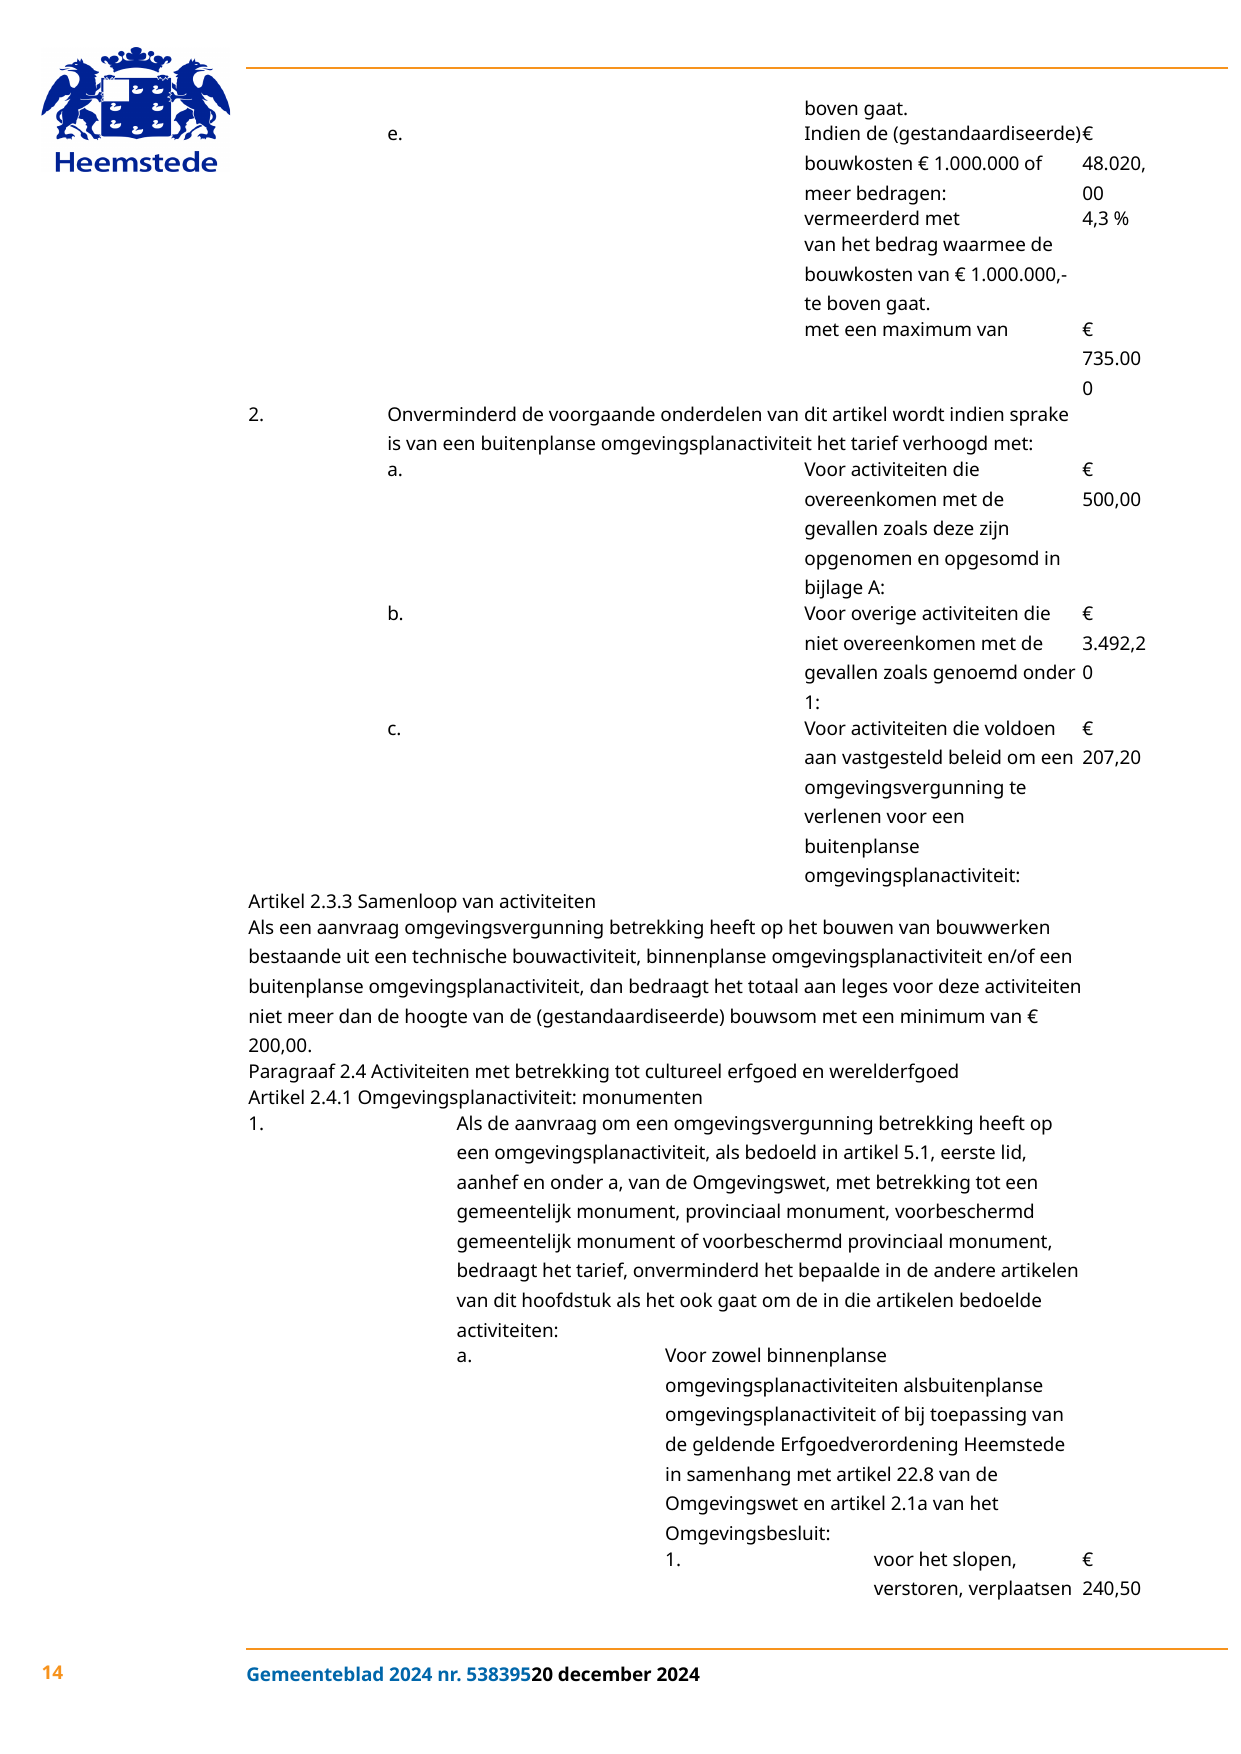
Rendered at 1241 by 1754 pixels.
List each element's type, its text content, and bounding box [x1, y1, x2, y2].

table_cell [248, 95, 387, 121]
table_cell [248, 205, 387, 231]
table_cell [387, 316, 804, 401]
table_cell Voor activiteiten die overeenkomen met de gevallen zoals deze zijn opgenomen en opgesomd in bijlage A: [804, 456, 1082, 600]
table_cell vermeerderd met [804, 205, 1082, 231]
table_cell 2. [248, 401, 387, 456]
table_cell [387, 231, 804, 316]
table_cell a. [456, 1343, 665, 1546]
table_cell € 207,20 [1082, 715, 1152, 888]
table_cell Voor activiteiten die voldoen aan vastgesteld beleid om een omgevingsvergunning te verlenen voor een buitenplanse omgevingsplanactiviteit: [804, 715, 1082, 888]
table_cell Indien de (gestandaardiseerde) bouwkosten € 1.000.000 of meer bedragen: [804, 121, 1082, 205]
table_cell € 240,50 [1082, 1546, 1152, 1601]
table_cell 1. [248, 1110, 456, 1342]
table_cell [248, 715, 387, 888]
table_cell Als een aanvraag omgevingsvergunning betrekking heeft op het bouwen van bouwwerken bestaande uit een technische bouwactiviteit, binnenplanse omgevingsplanactiviteit en/of een buitenplanse omgevingsplanactiviteit, dan bedraagt het totaal aan leges voor deze activiteiten niet meer dan de hoogte van de (gestandaardiseerde) bouwsom met een minimum van € 200,00. [248, 914, 1082, 1058]
table_cell c. [387, 715, 804, 888]
table_cell [387, 95, 804, 121]
table_cell van het bedrag waarmee de bouwkosten van € 1.000.000,- te boven gaat. [804, 231, 1082, 316]
table_cell 4,3 % [1082, 205, 1152, 231]
table_cell Voor overige activiteiten die niet overeenkomen met de gevallen zoals genoemd onder 1: [804, 600, 1082, 715]
table_cell boven gaat. [804, 95, 1082, 121]
table_cell € 48.020,00 [1082, 121, 1152, 205]
table_cell [248, 600, 387, 715]
table_cell a. [387, 456, 804, 600]
table_cell [248, 316, 387, 401]
table_cell [1082, 1084, 1152, 1110]
table_cell € 3.492,20 [1082, 600, 1152, 715]
table_cell [248, 231, 387, 316]
table_cell voor het slopen, verstoren, verplaatsen [874, 1546, 1082, 1601]
table_cell [248, 1343, 456, 1546]
table_cell 1. [665, 1546, 873, 1601]
table_cell [1082, 889, 1152, 914]
table_cell [1082, 1110, 1152, 1342]
table_cell [248, 121, 387, 205]
table_cell Artikel 2.4.1 Omgevingsplanactiviteit: monumenten [248, 1084, 1082, 1110]
table_cell e. [387, 121, 804, 205]
table_cell € 500,00 [1082, 456, 1152, 600]
table_cell Voor zowel binnenplanse omgevingsplanactiviteiten alsbuitenplanse omgevingsplanactiviteit of bij toepassing van de geldende Erfgoedverordening Heemstede in samenhang met artikel 22.8 van de Omgevingswet en artikel 2.1a van het Omgevingsbesluit: [665, 1343, 1082, 1546]
table_cell [1082, 401, 1152, 456]
picture [41, 47, 231, 172]
table_cell [1082, 1343, 1152, 1546]
table_cell [456, 1546, 665, 1601]
table_cell Paragraaf 2.4 Activiteiten met betrekking tot cultureel erfgoed en werelderfgoed [248, 1058, 1082, 1084]
table_cell [248, 1546, 456, 1601]
table_cell b. [387, 600, 804, 715]
table_cell [1082, 231, 1152, 316]
table_cell [248, 456, 387, 600]
table_cell Artikel 2.3.3 Samenloop van activiteiten [248, 889, 1082, 914]
table_cell [1082, 914, 1152, 1058]
table_cell [1082, 95, 1152, 121]
table_cell met een maximum van [804, 316, 1082, 401]
table_cell [1082, 1058, 1152, 1084]
table_cell Onverminderd de voorgaande onderdelen van dit artikel wordt indien sprake is van een buitenplanse omgevingsplanactiviteit het tarief verhoogd met: [387, 401, 1082, 456]
table_cell Als de aanvraag om een omgevingsvergunning betrekking heeft op een omgevingsplanactiviteit, als bedoeld in artikel 5.1, eerste lid, aanhef en onder a, van de Omgevingswet, met betrekking tot een gemeentelijk monument, provinciaal monument, voorbeschermd gemeentelijk monument of voorbeschermd provinciaal monument, bedraagt het tarief, onverminderd het bepaalde in de andere artikelen van dit hoofdstuk als het ook gaat om de in die artikelen bedoelde activiteiten: [456, 1110, 1082, 1342]
table_cell [387, 205, 804, 231]
table_cell € 735.000 [1082, 316, 1152, 401]
